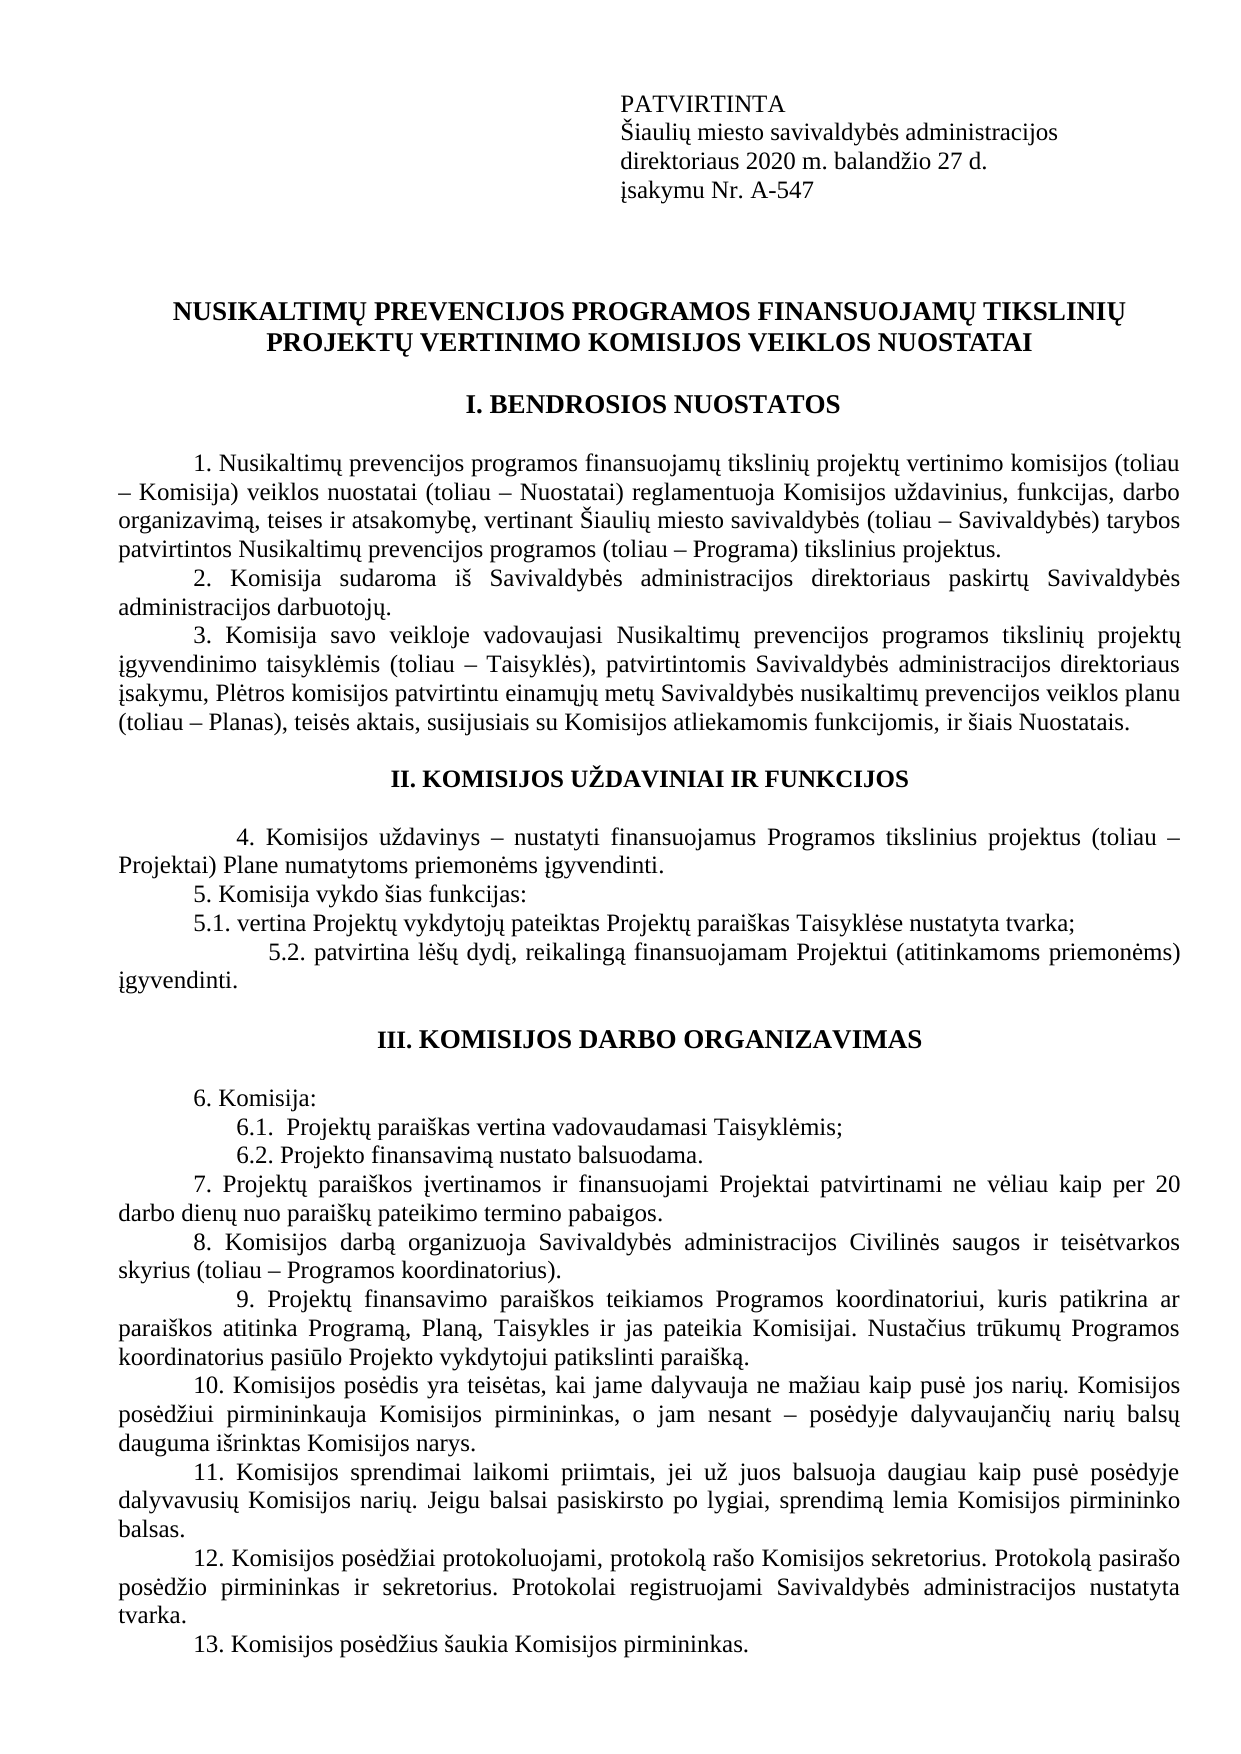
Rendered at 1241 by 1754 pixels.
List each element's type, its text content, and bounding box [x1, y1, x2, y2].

text 9. Projektų finansavimo paraiškos teikiamos Programos koordinatoriui, kuris patikrina ar paraiškos atitinka Programą, Planą, Taisykles ir jas pateikia Komisijai. Nustačius trūkumų Programos koordinatorius pasiūlo Projekto vykdytojui patikslinti paraišką. [118, 1284, 1181, 1370]
text 2. Komisija sudaroma iš Savivaldybės administracijos direktoriaus paskirtų Savivaldybės administracijos darbuotojų. [118, 563, 1181, 621]
text direktoriaus 2020 m. balandžio 27 d. [620, 146, 1181, 175]
text 13. Komisijos posėdžius šaukia Komisijos pirmininkas. [118, 1629, 1181, 1658]
text 5. Komisija vykdo šias funkcijas: [118, 879, 1181, 908]
text II. KOMISIJOS UŽDAVINIAI IR FUNKCIJOS [118, 764, 1181, 793]
text PATVIRTINTA [620, 89, 1181, 117]
text 3. Komisija savo veikloje vadovaujasi Nusikaltimų prevencijos programos tikslinių projektų įgyvendinimo taisyklėmis (toliau – Taisyklės), patvirtintomis Savivaldybės administracijos direktoriaus įsakymu, Plėtros komisijos patvirtintu einamųjų metų Savivaldybės nusikaltimų prevencijos veiklos planu (toliau – Planas), teisės aktais, susijusiais su Komisijos atliekamomis funkcijomis, ir šiais Nuostatais. [118, 621, 1181, 736]
text 1. Nusikaltimų prevencijos programos finansuojamų tikslinių projektų vertinimo komisijos (toliau – Komisija) veiklos nuostatai (toliau – Nuostatai) reglamentuoja Komisijos uždavinius, funkcijas, darbo organizavimą, teises ir atsakomybę, vertinant Šiaulių miesto savivaldybės (toliau – Savivaldybės) tarybos patvirtintos Nusikaltimų prevencijos programos (toliau – Programa) tikslinius projektus. [118, 448, 1181, 563]
text Šiaulių miesto savivaldybės administracijos [620, 117, 1181, 146]
text 7. Projektų paraiškos įvertinamos ir finansuojami Projektai patvirtinami ne vėliau kaip per 20 darbo dienų nuo paraiškų pateikimo termino pabaigos. [118, 1169, 1181, 1227]
text I. BENDROSIOS NUOSTATOS [118, 388, 1181, 419]
text III. KOMISIJOS DARBO ORGANIZAVIMAS [118, 1023, 1181, 1054]
text 8. Komisijos darbą organizuoja Savivaldybės administracijos Civilinės saugos ir teisėtvarkos skyrius (toliau – Programos koordinatorius). [118, 1227, 1181, 1284]
text 5.2. patvirtina lėšų dydį, reikalingą finansuojamam Projektui (atitinkamoms priemonėms) įgyvendinti. [118, 937, 1181, 994]
text 4. Komisijos uždavinys – nustatyti finansuojamus Programos tikslinius projektus (toliau – Projektai) Plane numatytoms priemonėms įgyvendinti. [118, 822, 1181, 879]
text 5.1. vertina Projektų vykdytojų pateiktas Projektų paraiškas Taisyklėse nustatyta tvarka; [118, 908, 1181, 937]
text 6. Komisija: [118, 1083, 1181, 1112]
text 10. Komisijos posėdis yra teisėtas, kai jame dalyvauja ne mažiau kaip pusė jos narių. Komisijos posėdžiui pirmininkauja Komisijos pirmininkas, o jam nesant – posėdyje dalyvaujančių narių balsų dauguma išrinktas Komisijos narys. [118, 1370, 1181, 1457]
text 6.2. Projekto finansavimą nustato balsuodama. [118, 1140, 1181, 1169]
text 11. Komisijos sprendimai laikomi priimtais, jei už juos balsuoja daugiau kaip pusė posėdyje dalyvavusių Komisijos narių. Jeigu balsai pasiskirsto po lygiai, sprendimą lemia Komisijos pirmininko balsas. [118, 1457, 1181, 1543]
text įsakymu Nr. A-547 [620, 175, 1181, 204]
text 6.1. Projektų paraiškas vertina vadovaudamasi Taisyklėmis; [118, 1112, 1181, 1140]
text 12. Komisijos posėdžiai protokoluojami, protokolą rašo Komisijos sekretorius. Protokolą pasirašo posėdžio pirmininkas ir sekretorius. Protokolai registruojami Savivaldybės administracijos nustatyta tvarka. [118, 1543, 1181, 1629]
text Nusikaltimų prevencijos programos finansuojamų TIKSLINIŲ projektų vertinimo komisijos VEIKLOS nuostatai [118, 295, 1181, 357]
